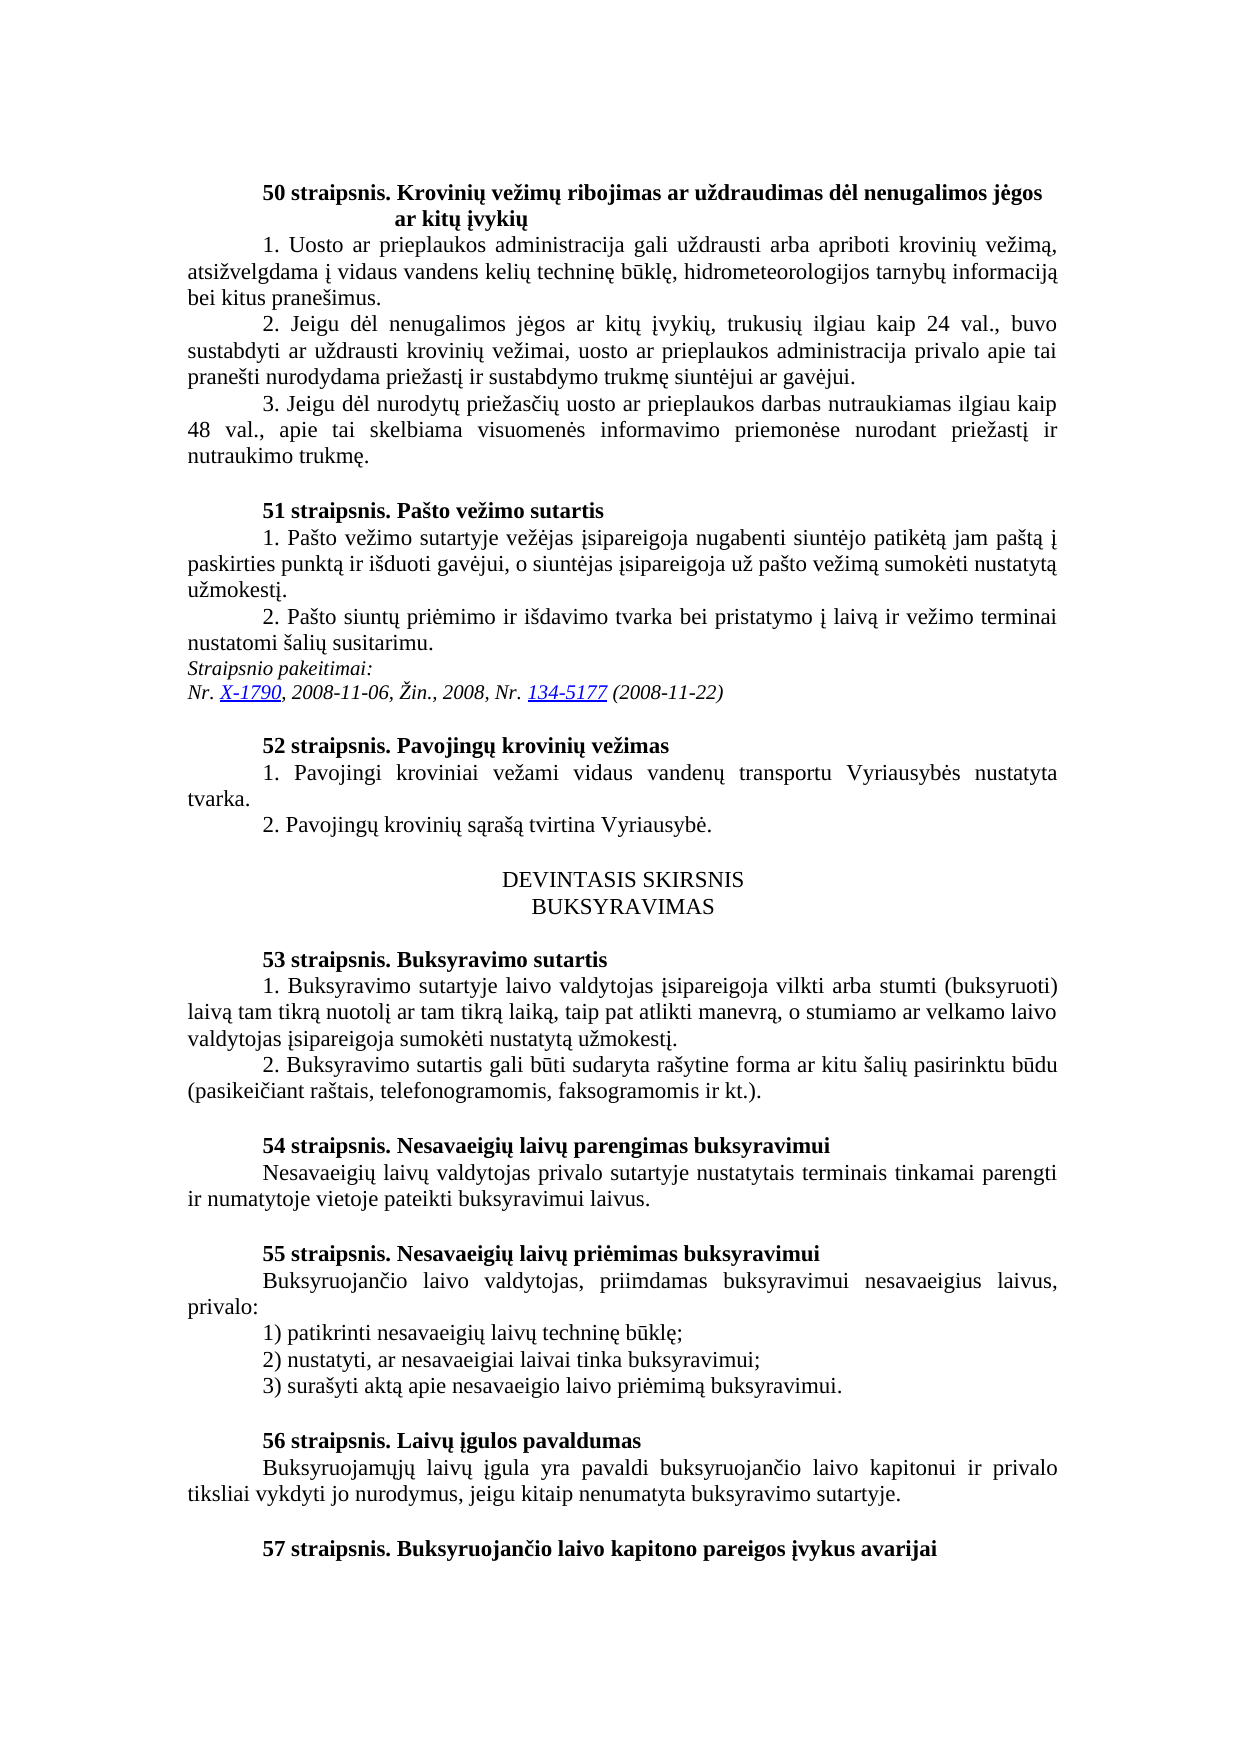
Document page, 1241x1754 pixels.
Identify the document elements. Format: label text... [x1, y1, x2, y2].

text 56 straipsnis. Laivų įgulos pavaldumas [187, 1427, 1059, 1453]
text 2. Jeigu dėl nenugalimos jėgos ar kitų įvykių, trukusių ilgiau kaip 24 val., buvo sustabdyti ar uždrausti krovinių vežimai, uosto ar prieplaukos administracija privalo apie tai pranešti nurodydama priežastį ir sustabdymo trukmę siuntėjui ar gavėjui. [187, 311, 1059, 389]
text 52 straipsnis. Pavojingų krovinių vežimas [187, 732, 1059, 759]
text Nesavaeigių laivų valdytojas privalo sutartyje nustatytais terminais tinkamai parengti ir numatytoje vietoje pateikti buksyravimui laivus. [187, 1159, 1059, 1212]
text 54 straipsnis. Nesavaeigių laivų parengimas buksyravimui [187, 1132, 1059, 1159]
text 51 straipsnis. Pašto vežimo sutartis [187, 497, 1059, 524]
text BUKSYRAVIMAS [187, 893, 1059, 919]
text 3. Jeigu dėl nurodytų priežasčių uosto ar prieplaukos darbas nutraukiamas ilgiau kaip 48 val., apie tai skelbiama visuomenės informavimo priemonėse nurodant priežastį ir nutraukimo trukmę. [187, 389, 1059, 469]
text 2) nustatyti, ar nesavaeigiai laivai tinka buksyravimui; [187, 1346, 1059, 1372]
text DEVINTASIS SKIRSNIS [187, 867, 1059, 893]
text 3) surašyti aktą apie nesavaeigio laivo priėmimą buksyravimui. [187, 1372, 1059, 1398]
text 1. Pašto vežimo sutartyje vežėjas įsipareigoja nugabenti siuntėjo patikėtą jam paštą į paskirties punktą ir išduoti gavėjui, o siuntėjas įsipareigoja už pašto vežimą sumokėti nustatytą užmokestį. [187, 524, 1059, 603]
text ar kitų įvykių [187, 205, 1059, 231]
text 2. Pavojingų krovinių sąrašą tvirtina Vyriausybė. [187, 811, 1059, 838]
text 53 straipsnis. Buksyravimo sutartis [187, 946, 1059, 972]
text 1) patikrinti nesavaeigių laivų techninę būklę; [187, 1319, 1059, 1346]
text 1. Buksyravimo sutartyje laivo valdytojas įsipareigoja vilkti arba stumti (buksyruoti) laivą tam tikrą nuotolį ar tam tikrą laiką, taip pat atlikti manevrą, o stumiamo ar velkamo laivo valdytojas įsipareigoja sumokėti nustatytą užmokestį. [187, 972, 1059, 1051]
text 50 straipsnis. Krovinių vežimų ribojimas ar uždraudimas dėl nenugalimos jėgos [187, 179, 1059, 205]
text Nr. X-1790, 2008-11-06, Žin., 2008, Nr. 134-5177 (2008-11-22) [187, 679, 1059, 704]
text 2. Buksyravimo sutartis gali būti sudaryta rašytine forma ar kitu šalių pasirinktu būdu (pasikeičiant raštais, telefonogramomis, faksogramomis ir kt.). [187, 1051, 1059, 1104]
text 2. Pašto siuntų priėmimo ir išdavimo tvarka bei pristatymo į laivą ir vežimo terminai nustatomi šalių susitarimu. [187, 603, 1059, 656]
text Buksyruojamųjų laivų įgula yra pavaldi buksyruojančio laivo kapitonui ir privalo tiksliai vykdyti jo nurodymus, jeigu kitaip nenumatyta buksyravimo sutartyje. [187, 1453, 1059, 1506]
text 1. Pavojingi kroviniai vežami vidaus vandenų transportu Vyriausybės nustatyta tvarka. [187, 759, 1059, 811]
text Straipsnio pakeitimai: [187, 656, 1059, 679]
text 1. Uosto ar prieplaukos administracija gali uždrausti arba apriboti krovinių vežimą, atsižvelgdama į vidaus vandens kelių techninę būklę, hidrometeorologijos tarnybų informaciją bei kitus pranešimus. [187, 231, 1059, 311]
text 55 straipsnis. Nesavaeigių laivų priėmimas buksyravimui [187, 1240, 1059, 1267]
text 57 straipsnis. Buksyruojančio laivo kapitono pareigos įvykus avarijai [187, 1535, 1059, 1561]
text Buksyruojančio laivo valdytojas, priimdamas buksyravimui nesavaeigius laivus, privalo: [187, 1267, 1059, 1319]
